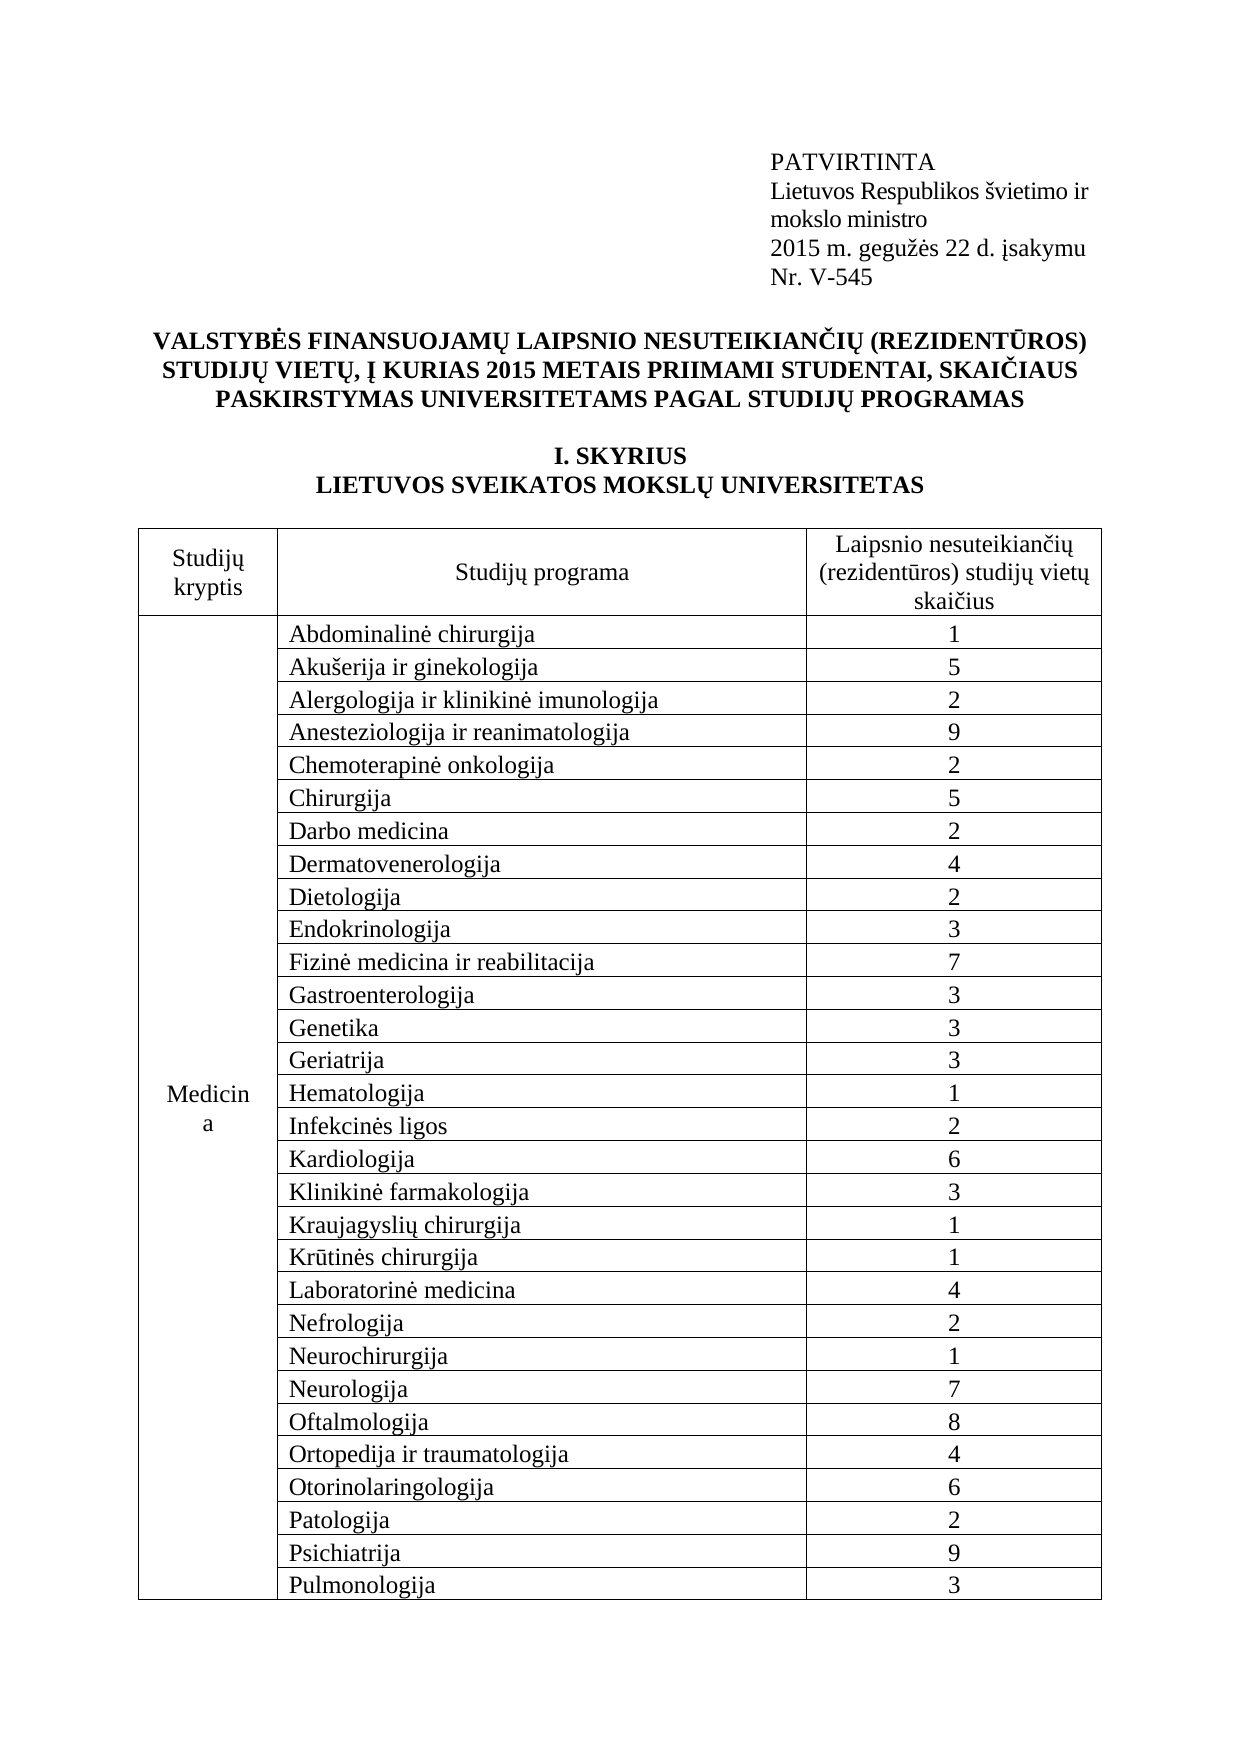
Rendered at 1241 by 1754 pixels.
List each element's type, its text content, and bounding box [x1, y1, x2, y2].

table_cell 3 [807, 911, 1101, 943]
table_cell 1 [807, 1240, 1101, 1271]
table_cell Dietologija [278, 879, 806, 910]
table_cell Darbo medicina [278, 813, 806, 845]
table_cell Infekcinės ligos [278, 1108, 806, 1140]
table_cell 2 [807, 747, 1101, 779]
table_cell Krūtinės chirurgija [278, 1240, 806, 1271]
table_cell Klinikinė farmakologija [278, 1174, 806, 1206]
table_cell 6 [807, 1469, 1101, 1501]
table_cell 6 [807, 1141, 1101, 1173]
table_cell Anesteziologija ir reanimatologija [278, 715, 806, 746]
table_cell 2 [807, 682, 1101, 713]
text LIETUVOS SVEIKATOS MOKSLŲ UNIVERSITETAS [150, 470, 1090, 499]
table_cell 5 [807, 649, 1101, 681]
table_cell 2 [807, 879, 1101, 910]
table_cell Chirurgija [278, 780, 806, 812]
table_header Studijų kryptis [139, 529, 277, 615]
table_cell 4 [807, 1272, 1101, 1304]
table_cell Laboratorinė medicina [278, 1272, 806, 1304]
table_cell 1 [807, 616, 1101, 648]
table_cell 2 [807, 813, 1101, 845]
table_cell Akušerija ir ginekologija [278, 649, 806, 681]
text I. skyrius [150, 441, 1090, 470]
text valstybės finansuojamų laipsnio nesuteikiančių (rezidentūros) studijų vietų, į kurias 2015 metais priimami studentai, skaičiaus paskirstymas universitetams pagal studijų programas [150, 326, 1090, 413]
table_cell 3 [807, 1010, 1101, 1042]
table_cell Fizinė medicina ir reabilitacija [278, 944, 806, 976]
table_cell 4 [807, 846, 1101, 877]
table_cell Dermatovenerologija [278, 846, 806, 877]
table_cell 1 [807, 1338, 1101, 1370]
table_cell 3 [807, 977, 1101, 1009]
text PATVIRTINTA [770, 147, 1090, 176]
table_cell Pulmonologija [278, 1568, 806, 1599]
table_cell 1 [807, 1075, 1101, 1107]
table_cell 2 [807, 1502, 1101, 1534]
table_header Laipsnio nesuteikiančių (rezidentūros) studijų vietų skaičius [807, 529, 1101, 615]
table_cell 9 [807, 715, 1101, 746]
table_cell Alergologija ir klinikinė imunologija [278, 682, 806, 713]
table_cell Abdominalinė chirurgija [278, 616, 806, 648]
text Lietuvos Respublikos švietimo ir mokslo ministro [770, 176, 1090, 233]
table_cell Neurochirurgija [278, 1338, 806, 1370]
table_cell 3 [807, 1043, 1101, 1074]
table_cell Chemoterapinė onkologija [278, 747, 806, 779]
table_cell Hematologija [278, 1075, 806, 1107]
table_cell 4 [807, 1436, 1101, 1468]
table_cell 9 [807, 1535, 1101, 1567]
table_cell 1 [807, 1207, 1101, 1238]
table_cell 2 [807, 1108, 1101, 1140]
table_cell Genetika [278, 1010, 806, 1042]
table_cell Otorinolaringologija [278, 1469, 806, 1501]
table_cell 8 [807, 1404, 1101, 1435]
table_cell Kraujagyslių chirurgija [278, 1207, 806, 1238]
table_cell 7 [807, 944, 1101, 976]
table_cell Patologija [278, 1502, 806, 1534]
table_cell 2 [807, 1305, 1101, 1337]
table_cell Nefrologija [278, 1305, 806, 1337]
table_cell 5 [807, 780, 1101, 812]
table_cell Psichiatrija [278, 1535, 806, 1567]
text 2015 m. gegužės 22 d. įsakymu Nr. V-545 [770, 233, 1090, 291]
table_cell 3 [807, 1568, 1101, 1599]
table_cell Endokrinologija [278, 911, 806, 943]
table_cell Kardiologija [278, 1141, 806, 1173]
table_cell Ortopedija ir traumatologija [278, 1436, 806, 1468]
table_cell Geriatrija [278, 1043, 806, 1074]
table_cell Medicina [139, 616, 277, 1599]
table_header Studijų programa [278, 529, 806, 615]
table_cell 7 [807, 1371, 1101, 1402]
table_cell Gastroenterologija [278, 977, 806, 1009]
table_cell Oftalmologija [278, 1404, 806, 1435]
table_cell 3 [807, 1174, 1101, 1206]
table_cell Neurologija [278, 1371, 806, 1402]
